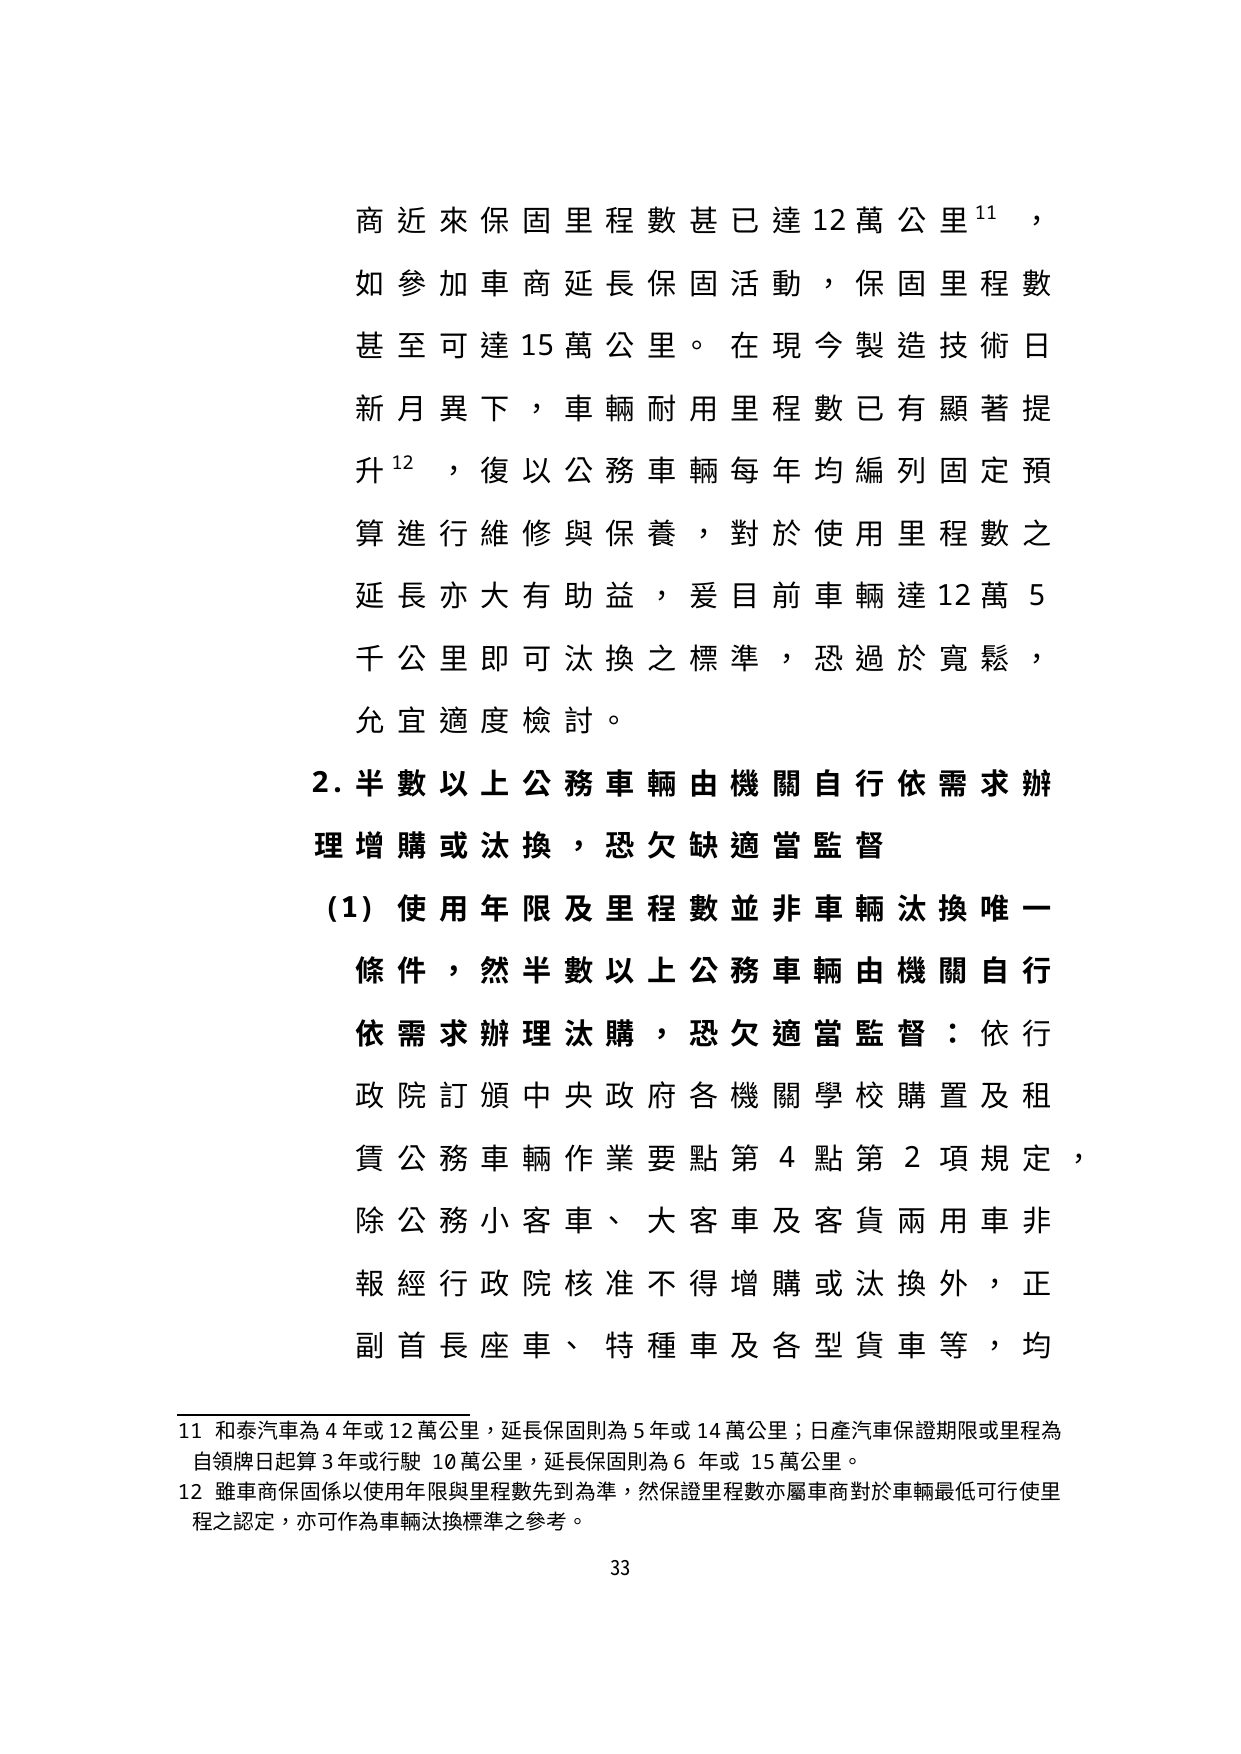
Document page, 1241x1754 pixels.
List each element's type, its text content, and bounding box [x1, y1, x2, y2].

text 2.半數以上公務車輛由機關自行依需求辦理增購或汰換，恐欠缺適當監督 [271, 740, 1058, 865]
text 雖車商保固係以使用年限與里程數先到為準，然保證里程數亦屬車商對於車輛最低可行使里程之認定，亦可作為車輛汰換標準之參考。 [177, 1475, 1063, 1536]
text (2)查車商對於新車保固里程數已從過往之5萬公里提升至10萬公里，部分車商近來保固里程數甚已達12萬公里，如參加車商延長保固活動，保固里程數甚至可達15萬公里。在現今製造技術日新月異下，車輛耐用里程數已有顯著提升，復以公務車輛每年均編列固定預算進行維修與保養，對於使用里程數之延長亦大有助益，爰目前車輛達12萬5千公里即可汰換之標準，恐過於寬鬆，允宜適度檢討。 [301, 177, 1058, 740]
text 和泰汽車為4年或12萬公里，延長保固則為5年或14萬公里；日產汽車保證期限或里程為自領牌日起算3年或行駛 10萬公里，延長保固則為6 年或 15萬公里。 [177, 1415, 1063, 1475]
text (1)使用年限及里程數並非車輛汰換唯一條件，然半數以上公務車輛由機關自行依需求辦理汰購，恐欠適當監督：依行政院訂頒中央政府各機關學校購置及租賃公務車輛作業要點第4點第2項規定，除公務小客車、大客車及客貨兩用車非報經行政院核准不得增購或汰換外，正副首長座車、特種車及各型貨車等，均由機關依實際需要辦理增購或汰換。查101年度至105年度各機關增購或汰換之公務車輛中，報經行政院核准比率約介於31.70％至50.09％間不等，亦即半數以上車輛汰換係由機關自行依需求辦理。然車輛管理手冊第39點規定，公務車輛汰換條件除已達使用年限及里程數外，「不堪使用」亦為必要條件，然該條件並無客觀標準，僅由各機關主觀認定，每年半數以上由機關自行汰購之車輛是否確達不堪使用條件恐不無疑慮，爰行政院允妥思適當監督機制為宜。 [301, 865, 1058, 1365]
